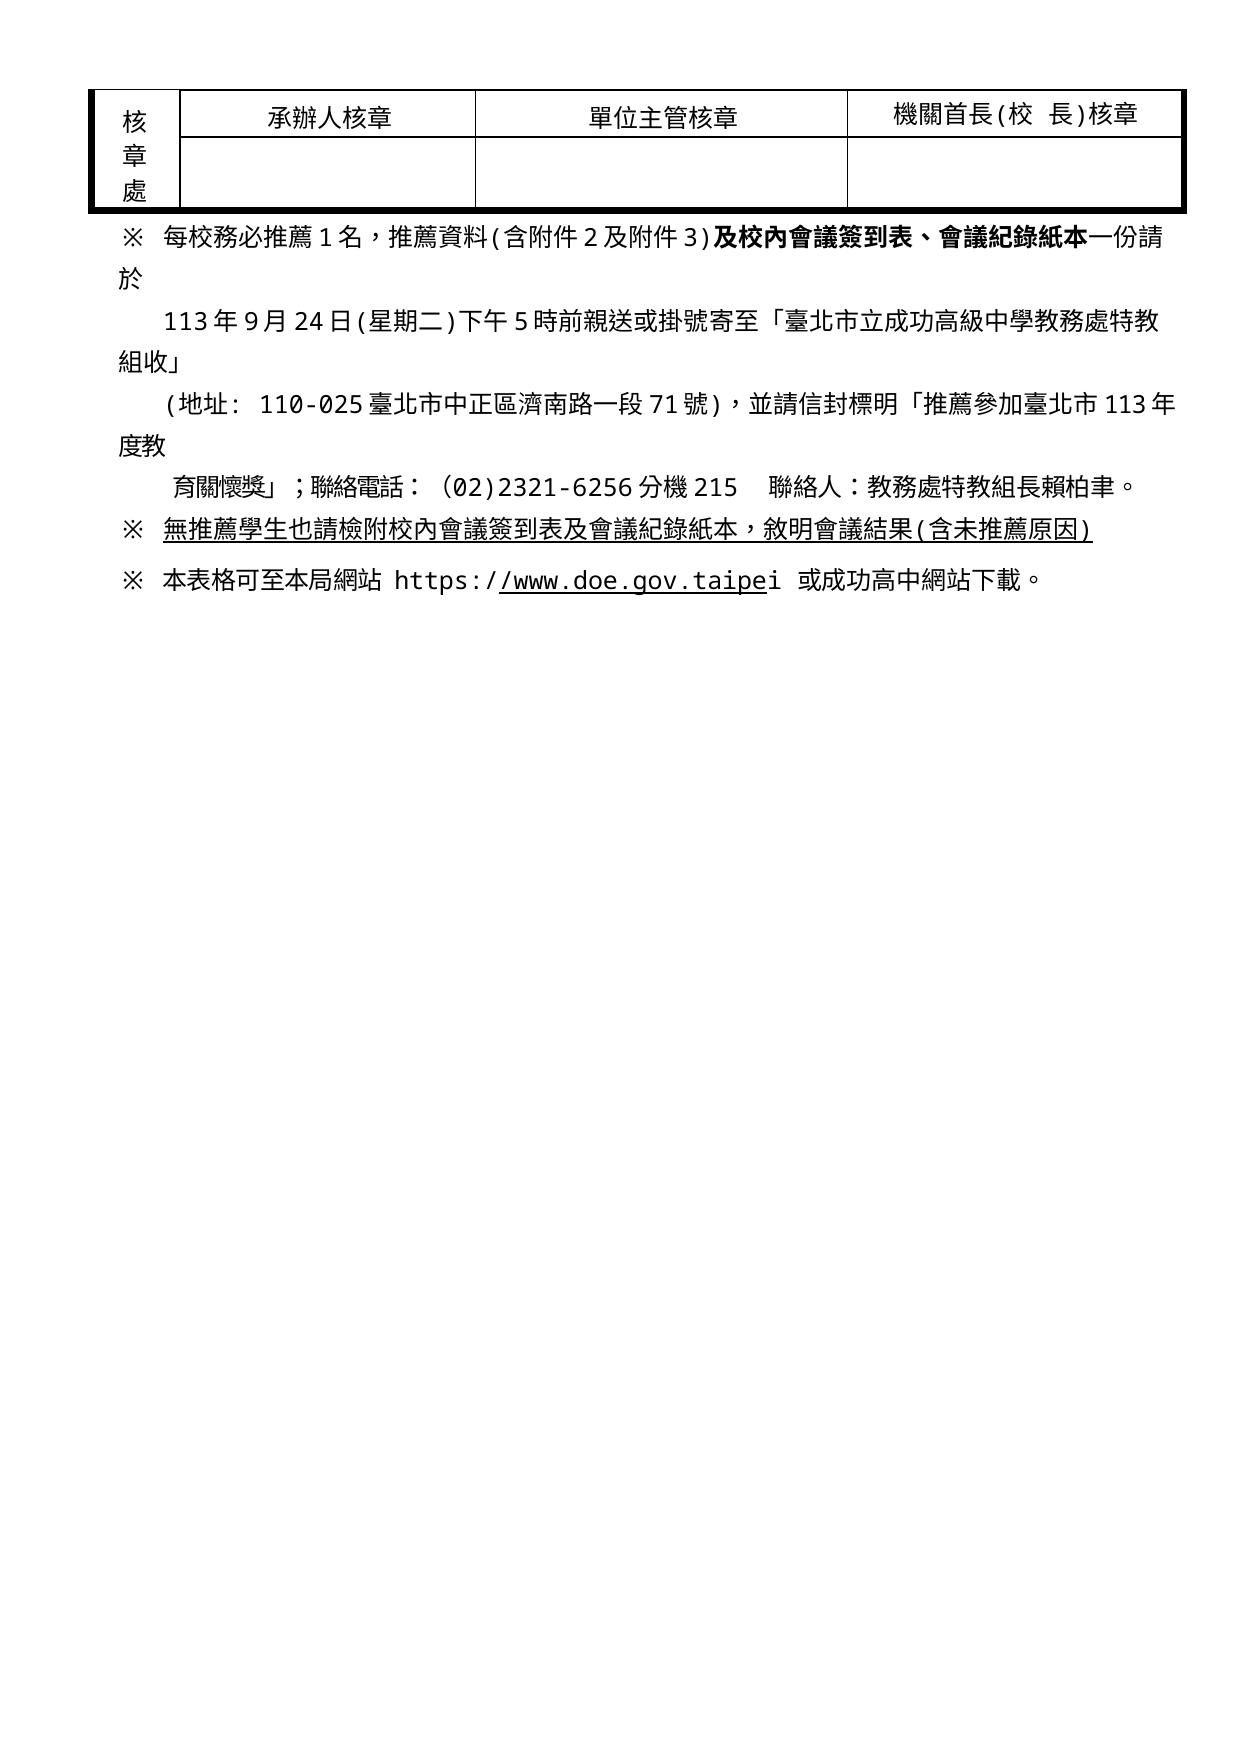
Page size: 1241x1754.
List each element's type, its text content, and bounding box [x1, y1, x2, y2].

text ※ 本表格可至本局網站 https://www.doe.gov.taipei 或成功高中網站下載。 [118, 556, 1178, 598]
table_cell [848, 138, 1181, 207]
table_cell [181, 138, 475, 207]
text ※ 每校務必推薦1名，推薦資料(含附件2及附件3)及校內會議簽到表、會議紀錄紙本一份請於 [118, 214, 1178, 297]
table_cell 核章處 [95, 90, 179, 207]
text (地址: 110-025臺北市中正區濟南路一段71號)，並請信封標明「推薦參加臺北市113年度教 [118, 380, 1178, 463]
table_cell 單位主管核章 [476, 91, 847, 136]
table_cell 機關首長(校 長)核章 [848, 91, 1181, 136]
text 育關懷獎」；聯絡電話：（02)2321-6256分機215 聯絡人：教務處特教組長賴柏聿。 [118, 463, 1178, 505]
table_cell 承辦人核章 [181, 91, 475, 136]
text 113年9月24日(星期二)下午5時前親送或掛號寄至「臺北市立成功高級中學教務處特教組收」 [118, 297, 1178, 380]
text ※ 無推薦學生也請檢附校內會議簽到表及會議紀錄紙本，敘明會議結果(含未推薦原因) [118, 505, 1178, 547]
table_cell [476, 138, 847, 207]
